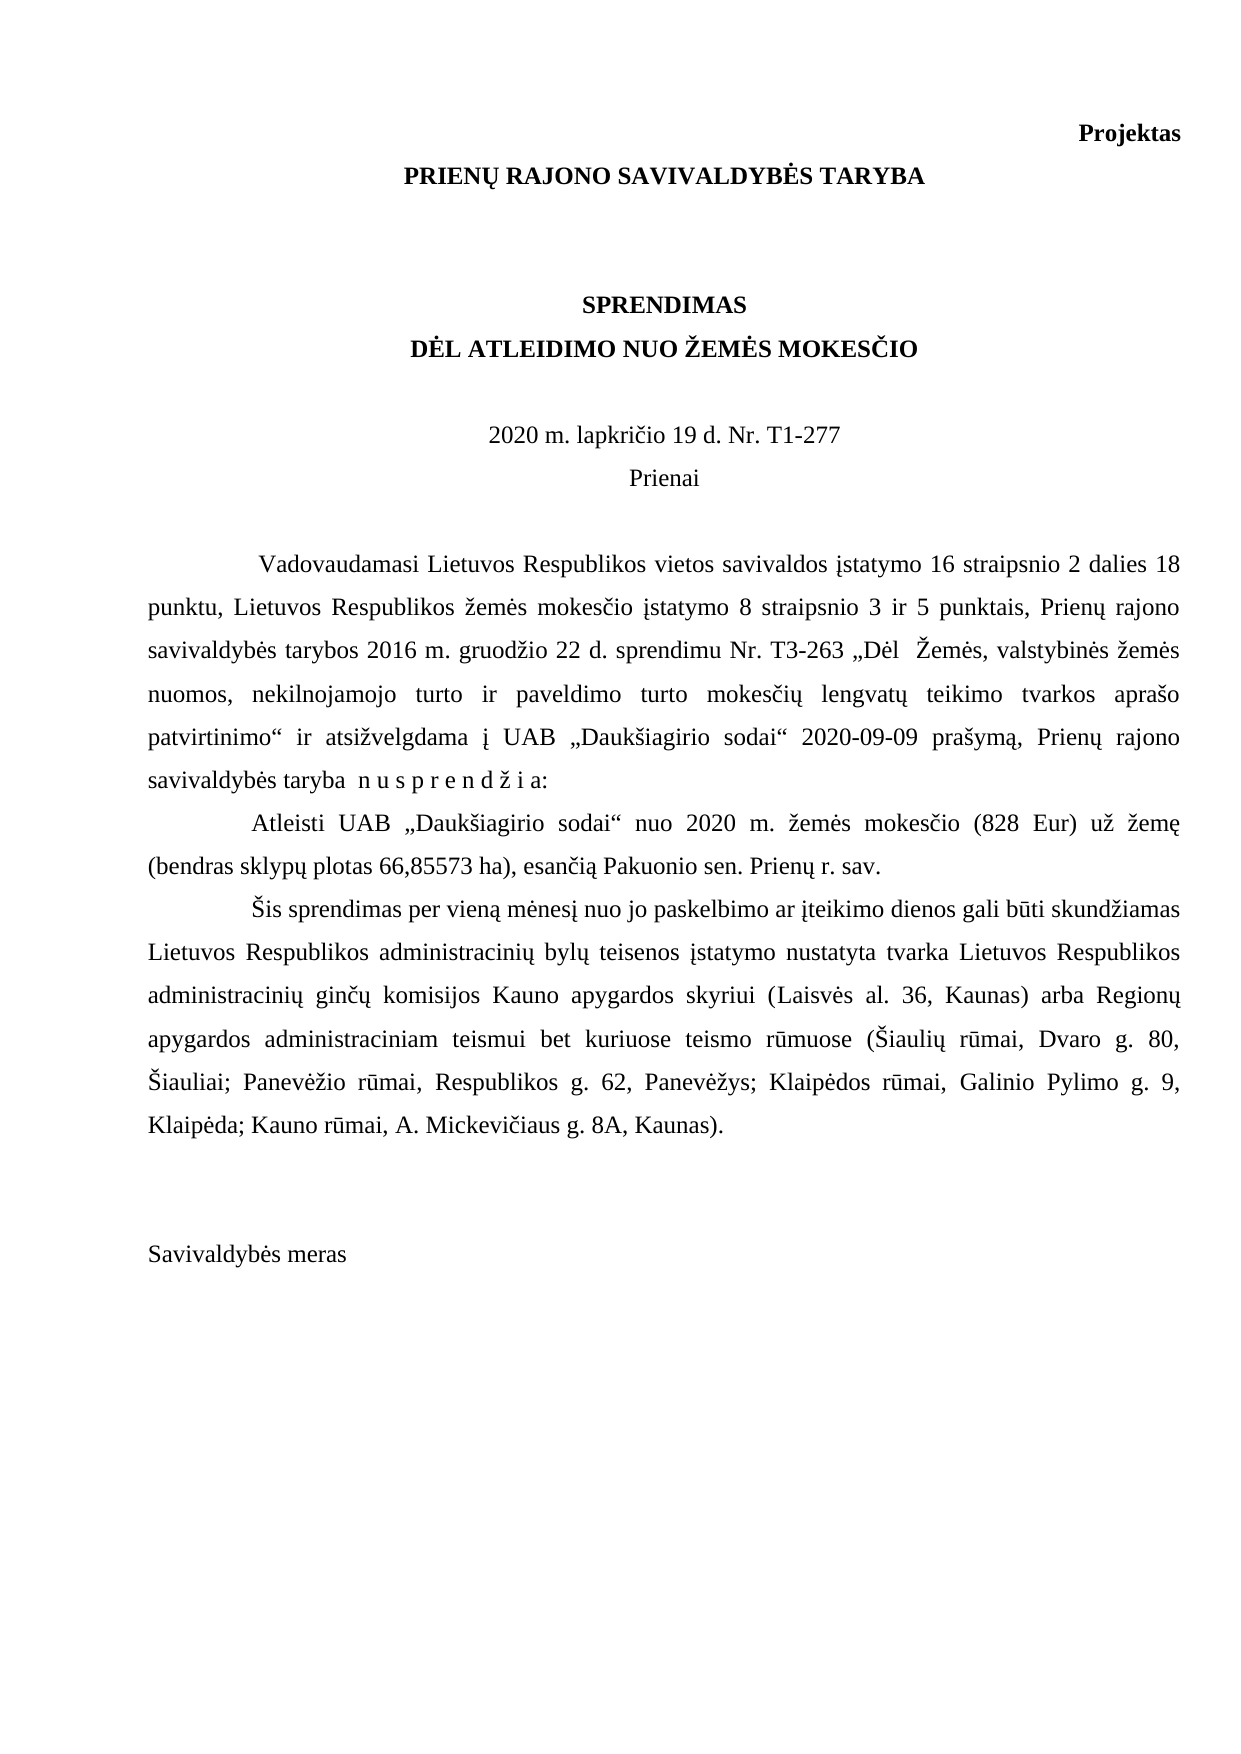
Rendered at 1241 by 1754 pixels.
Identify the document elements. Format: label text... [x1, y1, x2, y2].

text Savivaldybės meras [148, 1239, 1181, 1268]
text PRIENŲ RAJONO SAVIVALDYBĖS TARYBA [148, 161, 1181, 190]
text Atleisti UAB „Daukšiagirio sodai“ nuo 2020 m. žemės mokesčio (828 Eur) už žemę (bendras sklypų plotas 66,85573 ha), esančią Pakuonio sen. Prienų r. sav. [148, 808, 1181, 880]
text Prienai [148, 463, 1181, 492]
text Šis sprendimas per vieną mėnesį nuo jo paskelbimo ar įteikimo dienos gali būti skundžiamas Lietuvos Respublikos administracinių bylų teisenos įstatymo nustatyta tvarka Lietuvos Respublikos administracinių ginčų komisijos Kauno apygardos skyriui (Laisvės al. 36, Kaunas) arba Regionų apygardos administraciniam teismui bet kuriuose teismo rūmuose (Šiaulių rūmai, Dvaro g. 80, Šiauliai; Panevėžio rūmai, Respublikos g. 62, Panevėžys; Klaipėdos rūmai, Galinio Pylimo g. 9, Klaipėda; Kauno rūmai, A. Mickevičiaus g. 8A, Kaunas). [148, 894, 1181, 1139]
text Vadovaudamasi Lietuvos Respublikos vietos savivaldos įstatymo 16 straipsnio 2 dalies 18 punktu, Lietuvos Respublikos žemės mokesčio įstatymo 8 straipsnio 3 ir 5 punktais, Prienų rajono savivaldybės tarybos 2016 m. gruodžio 22 d. sprendimu Nr. T3-263 „Dėl Žemės, valstybinės žemės nuomos, nekilnojamojo turto ir paveldimo turto mokesčių lengvatų teikimo tvarkos aprašo patvirtinimo“ ir atsižvelgdama į UAB „Daukšiagirio sodai“ 2020-09-09 prašymą, Prienų rajono savivaldybės taryba n u s p r e n d ž i a: [148, 549, 1181, 794]
text DĖL ATLEIDIMO NUO ŽEMĖS MOKESČIO [148, 334, 1181, 362]
text SPRENDIMAS [148, 291, 1181, 319]
text Projektas [148, 118, 1181, 147]
text 2020 m. lapkričio 19 d. Nr. T1-277 [15, 420, 1181, 449]
